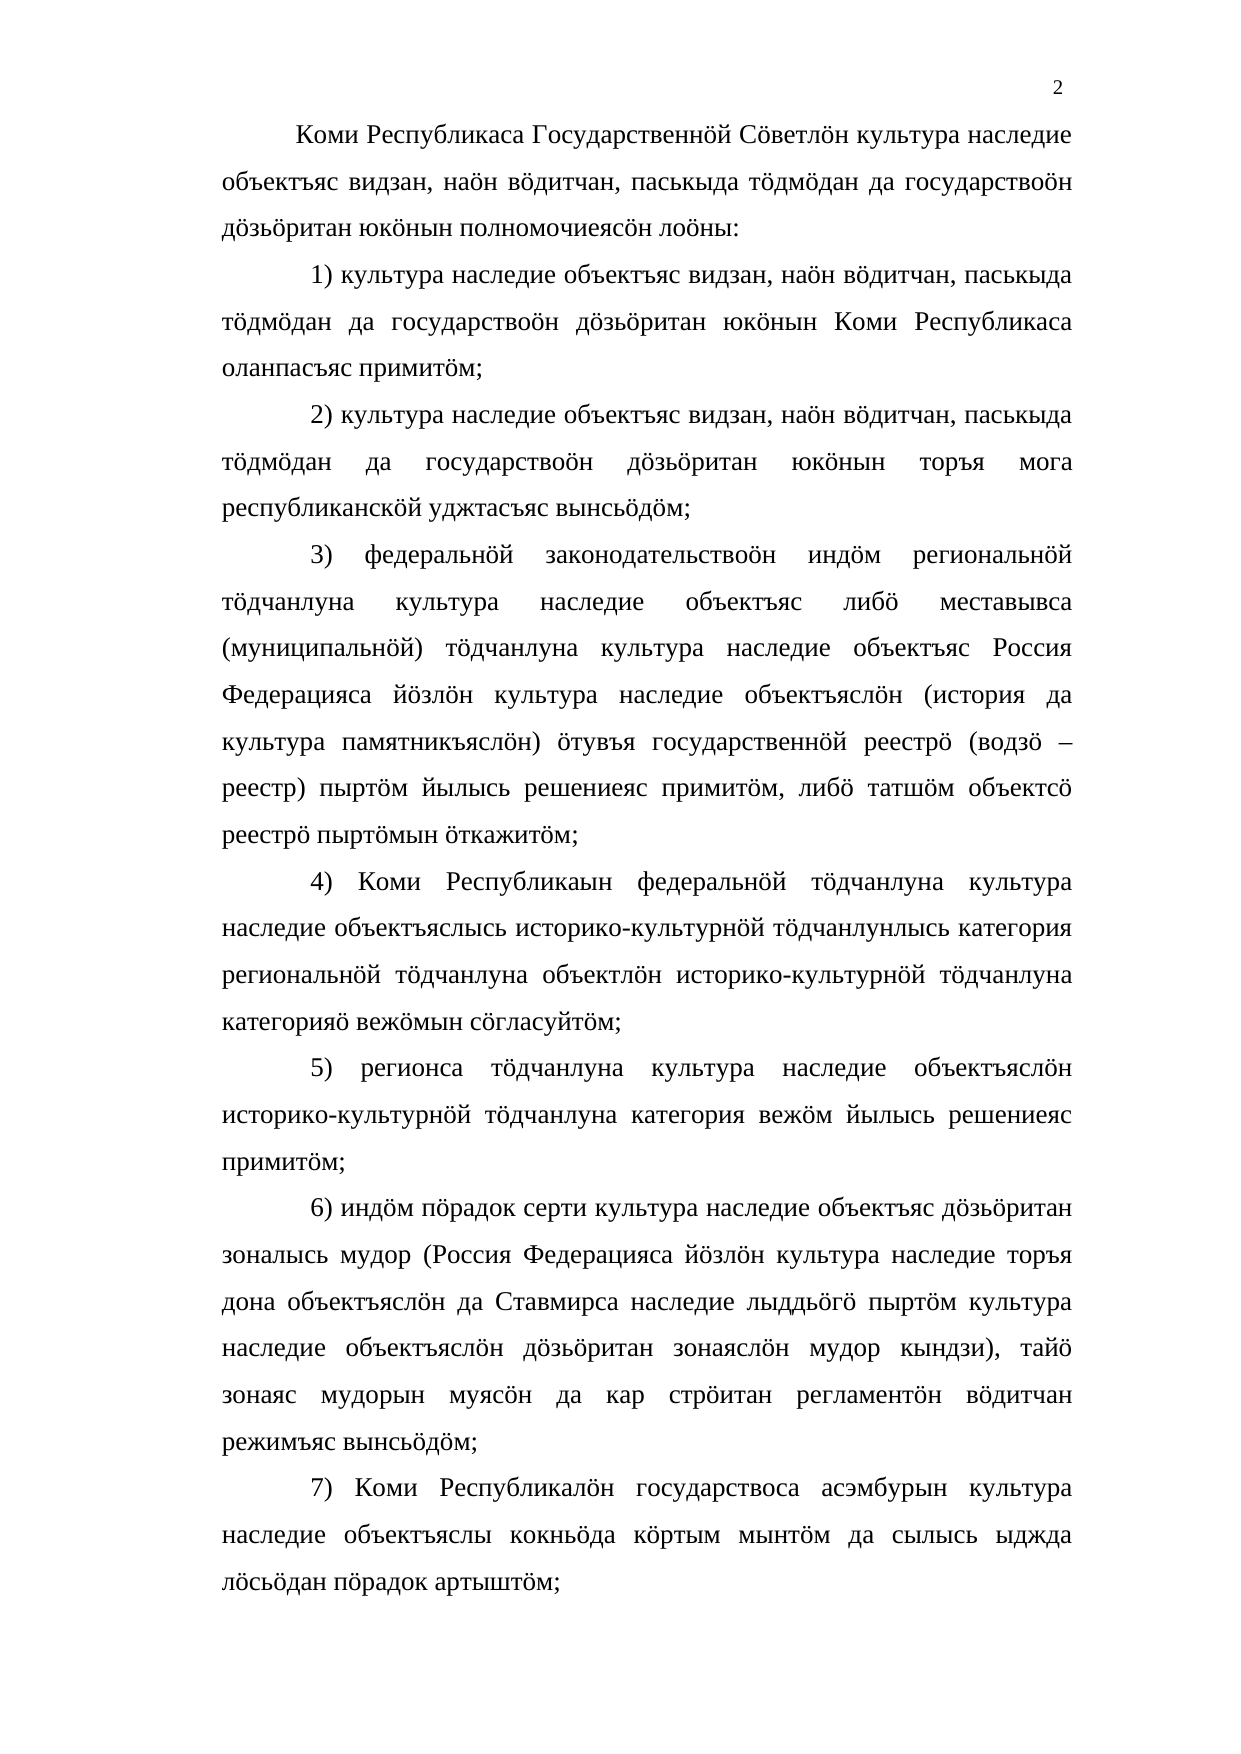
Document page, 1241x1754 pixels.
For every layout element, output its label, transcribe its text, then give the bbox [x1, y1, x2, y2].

text 3) федеральнöй законодательствоöн индöм региональнöй тöдчанлуна культура наследие объектъяс либö меставывса (муниципальнöй) тöдчанлуна культура наследие объектъяс Россия Федерацияса йöзлöн культура наследие объектъяслöн (история да культура памятникъяслöн) öтувъя государственнöй реестрö (водзö – реестр) пыртöм йылысь решениеяс примитöм, либö татшöм объектсö реестрö пыртöмын öткажитöм; [222, 538, 1073, 849]
text 6) индöм пöрадок серти культура наследие объектъяс дöзьöритан зоналысь мудор (Россия Федерацияса йöзлöн культура наследие торъя дона объектъяслöн да Ставмирса наследие лыддьöгö пыртöм культура наследие объектъяслöн дöзьöритан зонаяслöн мудор кындзи), тайö зонаяс мудорын муясöн да кар стрöитан регламентöн вöдитчан режимъяс вынсьöдöм; [222, 1191, 1073, 1456]
text 4) Коми Республикаын федеральнöй тöдчанлуна культура наследие объектъяслысь историко-культурнöй тöдчанлунлысь категория региональнöй тöдчанлуна объектлöн историко-культурнöй тöдчанлуна категорияö вежöмын сöгласуйтöм; [222, 865, 1073, 1036]
text 2) культура наследие объектъяс видзан, наöн вöдитчан, паськыда тöдмöдан да государствоöн дöзьöритан юкöнын торъя мога республиканскöй уджтасъяс вынсьöдöм; [222, 398, 1073, 523]
text 1) культура наследие объектъяс видзан, наöн вöдитчан, паськыда тöдмöдан да государствоöн дöзьöритан юкöнын Коми Республикаса оланпасъяс примитöм; [222, 258, 1073, 383]
text 5) регионса тöдчанлуна культура наследие объектъяслöн историко-культурнöй тöдчанлуна категория вежöм йылысь решениеяс примитöм; [222, 1051, 1073, 1176]
text Коми Республикаса Государственнöй Сöветлöн культура наследие объектъяс видзан, наöн вöдитчан, паськыда тöдмöдан да государствоöн дöзьöритан юкöнын полномочиеясöн лоöны: [222, 118, 1073, 243]
text 7) Коми Республикалöн государствоса асэмбурын культура наследие объектъяслы кокньöда кöртым мынтöм да сылысь ыджда лöсьöдан пöрадок артыштöм; [222, 1471, 1073, 1596]
